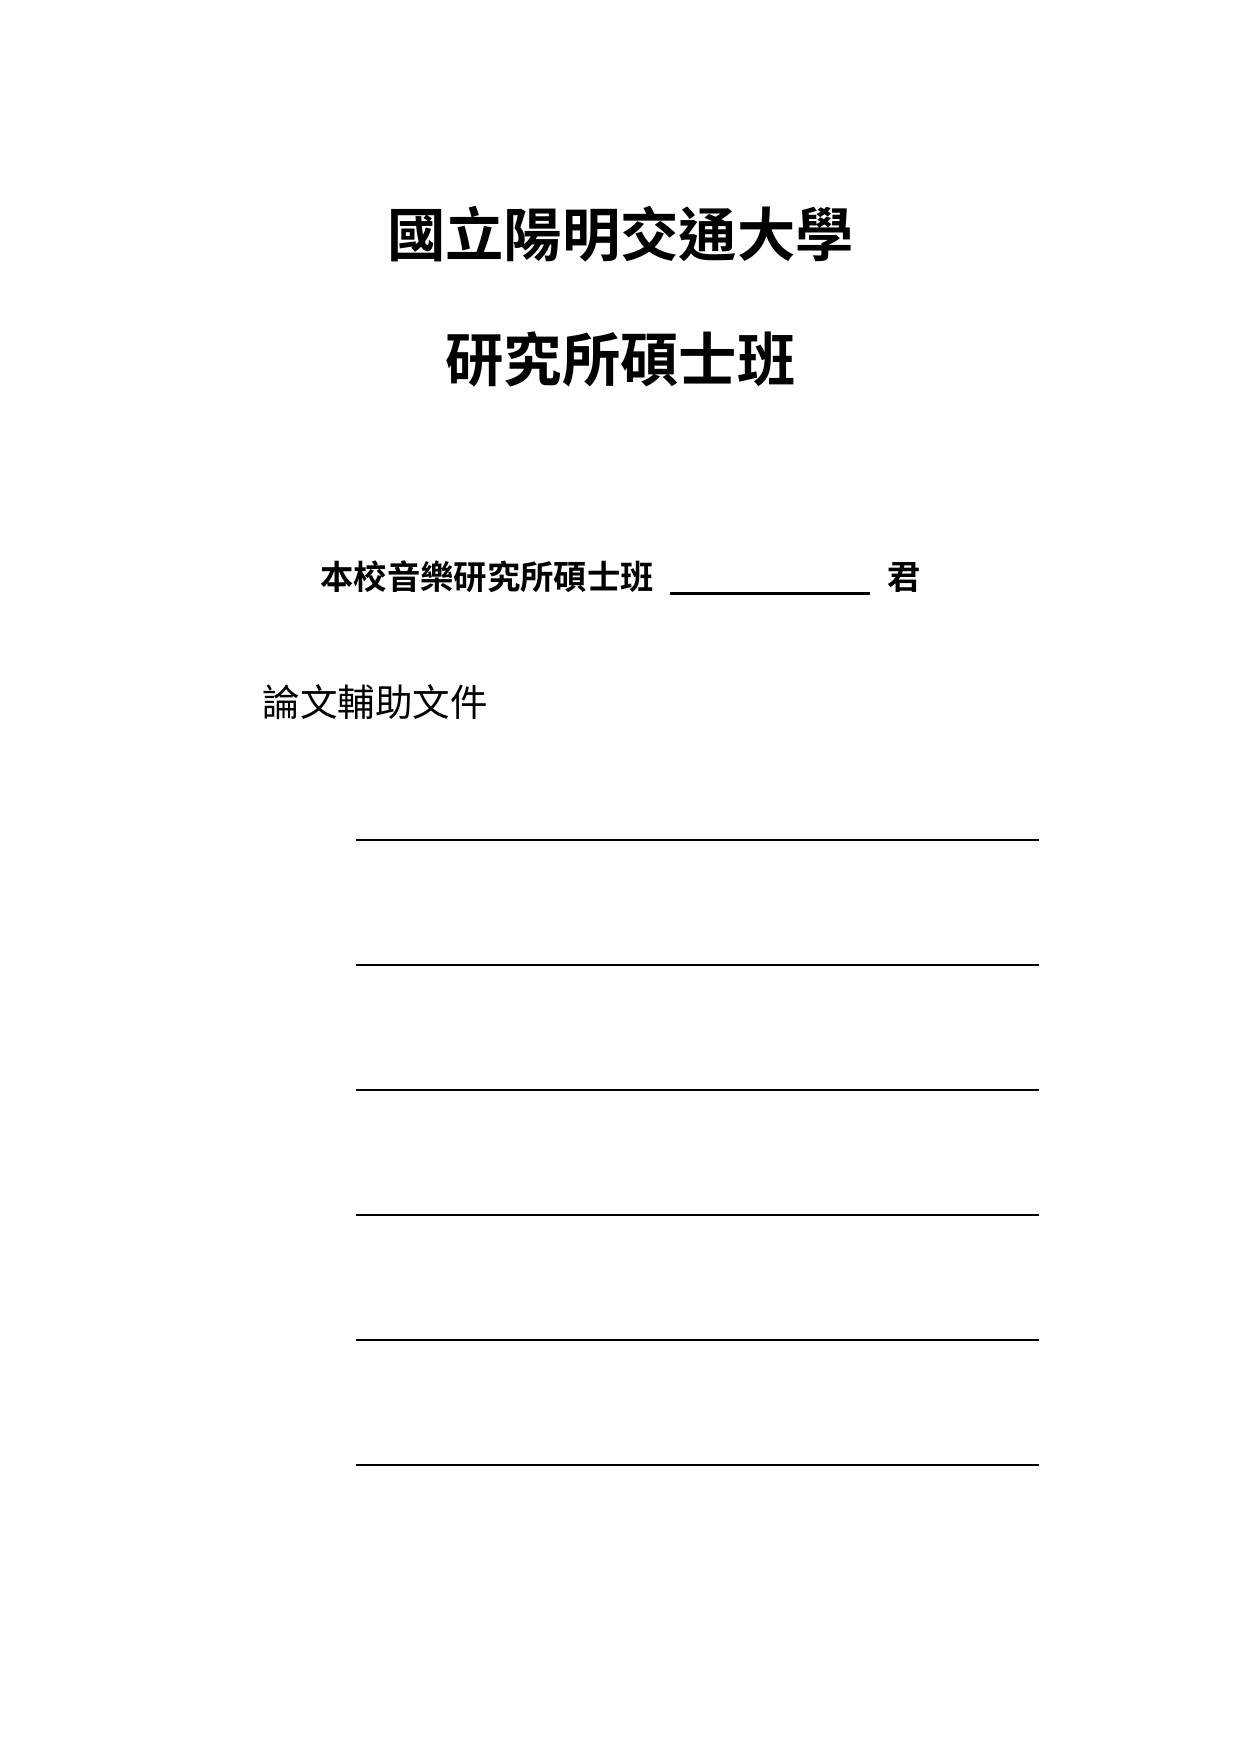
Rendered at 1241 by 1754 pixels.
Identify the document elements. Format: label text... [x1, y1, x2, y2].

text 論文輔助文件 [187, 658, 1053, 721]
text . [356, 1158, 1053, 1283]
text 本校音樂研究所碩士班 君 [187, 533, 1053, 596]
text . [356, 908, 1053, 1033]
text . [356, 1033, 1053, 1158]
text 研究所碩士班 [187, 283, 1053, 408]
text . [356, 783, 1053, 908]
text 國立陽明交通大學 [187, 158, 1053, 283]
text . [356, 1408, 1053, 1533]
text . [356, 1283, 1053, 1408]
